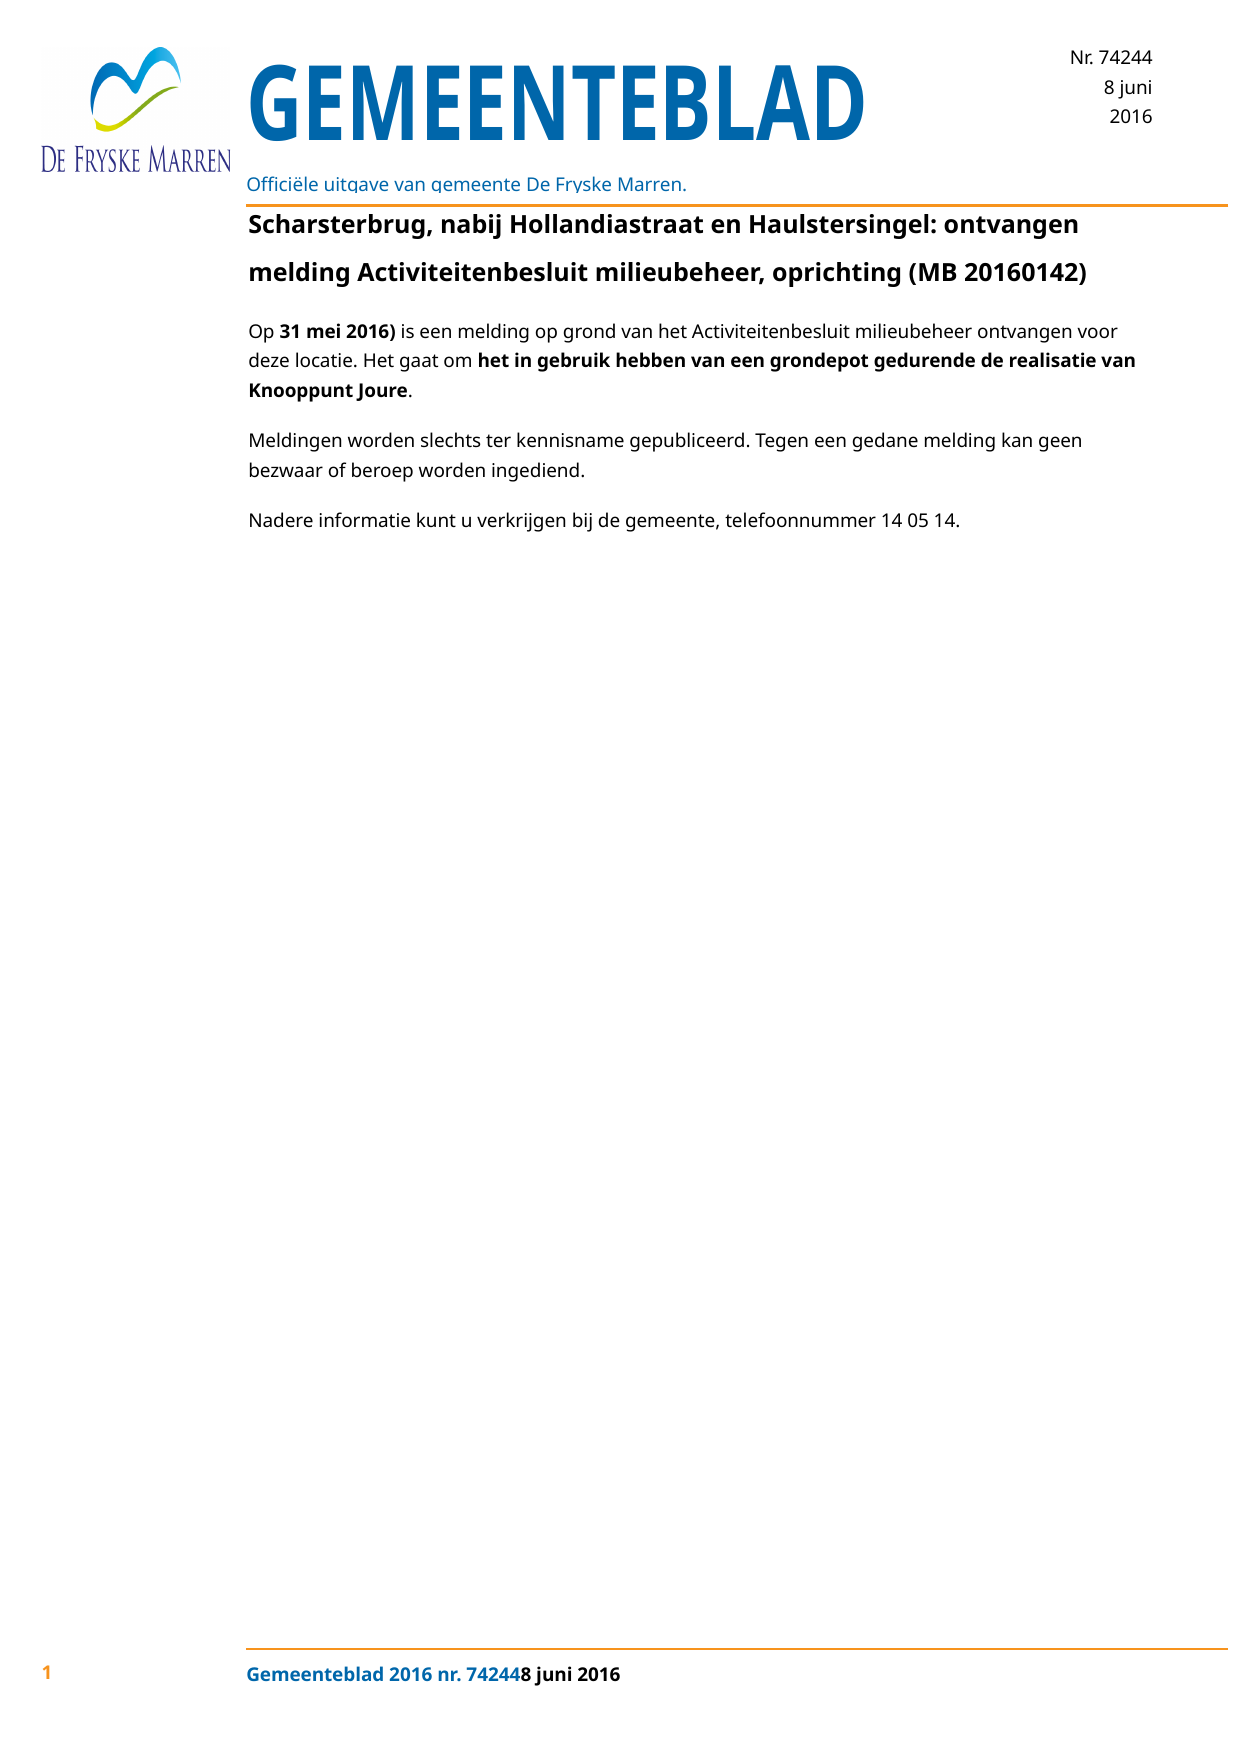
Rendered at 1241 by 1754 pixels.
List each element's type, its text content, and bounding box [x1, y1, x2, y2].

text Op 31 mei 2016) is een melding op grond van het Activiteitenbesluit milieubeheer ontvangen voor deze locatie. Het gaat om het in gebruik hebben van een grondepot gedurende de realisatie van Knooppunt Joure. [248, 318, 1152, 403]
text Nadere informatie kunt u verkrijgen bij de gemeente, telefoonnummer 14 05 14. [248, 507, 1152, 533]
picture [41, 47, 231, 172]
text Scharsterbrug, nabij Hollandiastraat en Haulstersingel: ontvangen melding Activiteitenbesluit milieubeheer, oprichting (MB 20160142) [248, 207, 1152, 288]
text Meldingen worden slechts ter kennisname gepubliceerd. Tegen een gedane melding kan geen bezwaar of beroep worden ingediend. [248, 427, 1152, 483]
